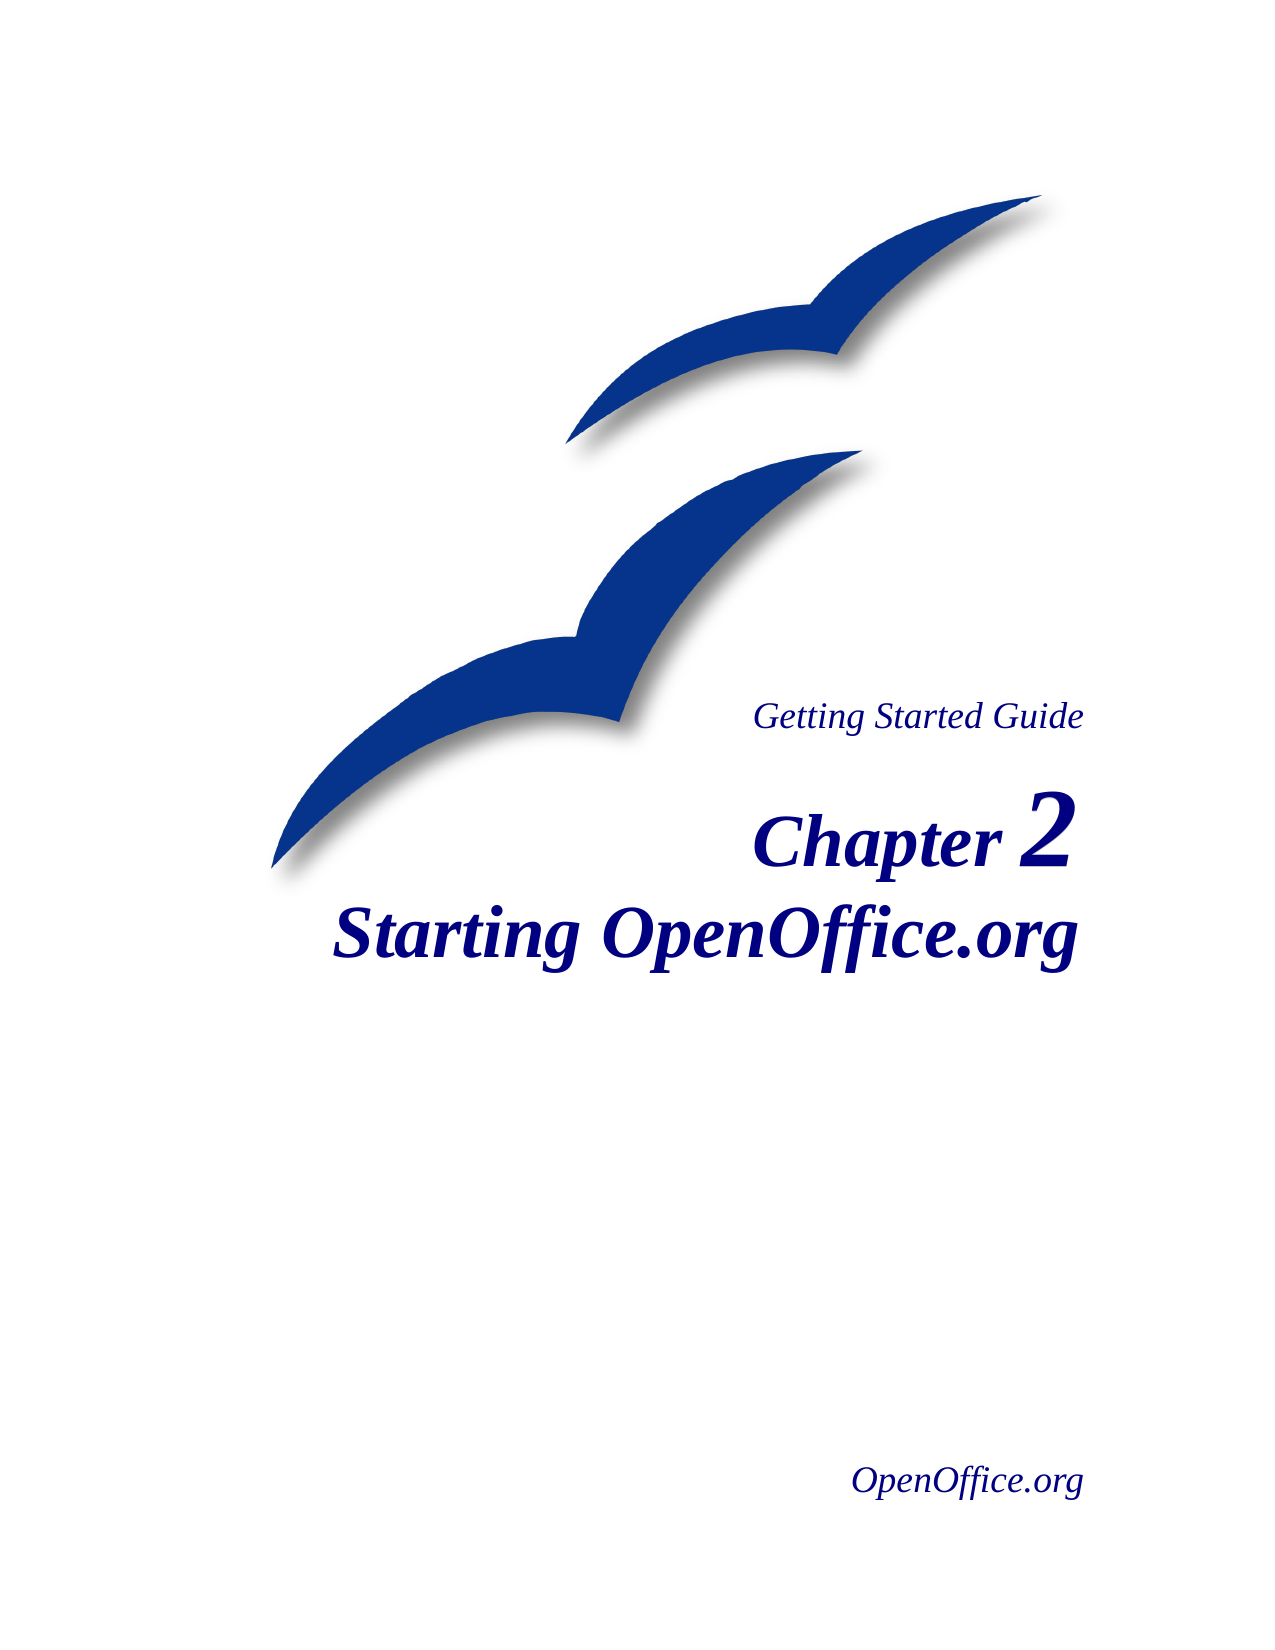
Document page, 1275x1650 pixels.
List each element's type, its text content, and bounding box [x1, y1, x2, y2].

picture [256, 180, 1084, 910]
subtitle Chapter 2 Starting OpenOffice.org [187, 766, 1087, 974]
text Getting Started Guide [187, 695, 256, 737]
